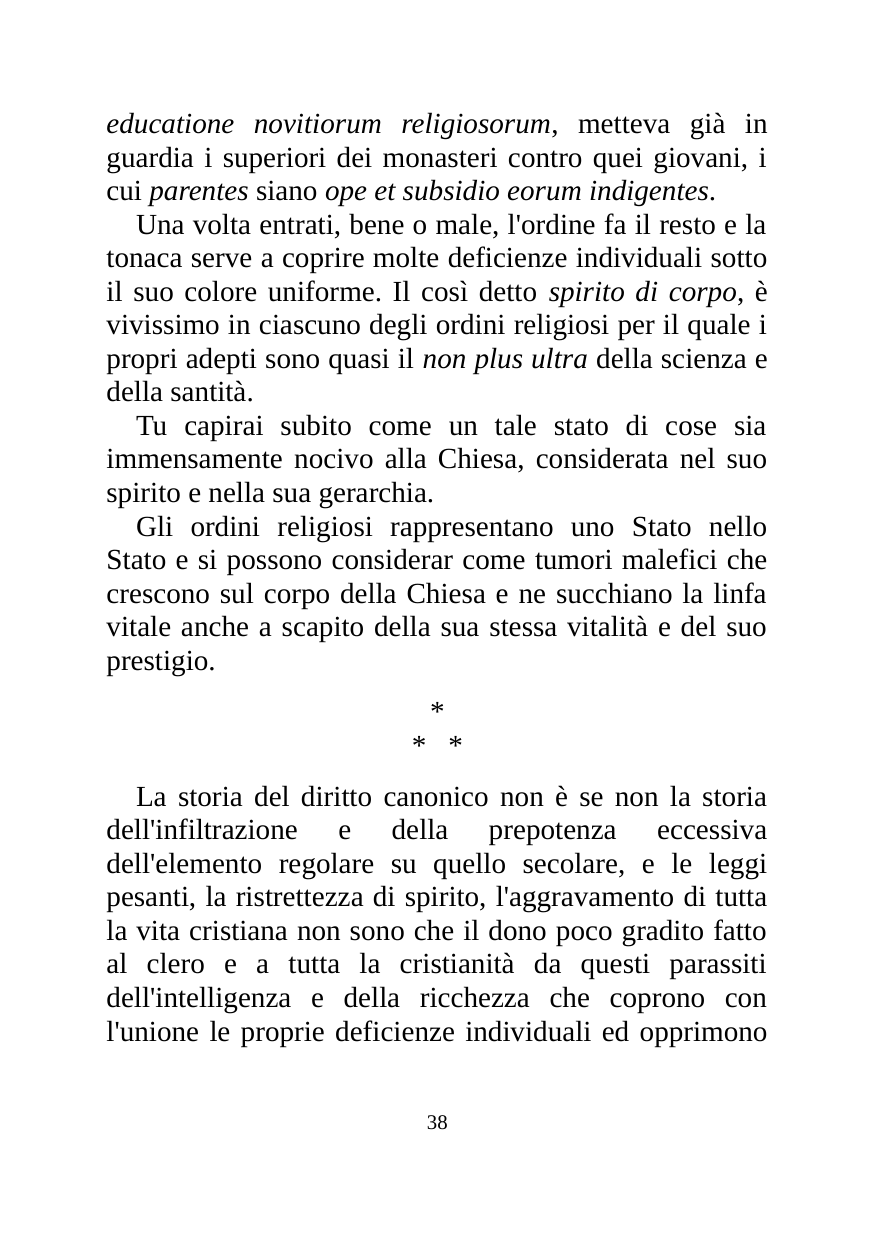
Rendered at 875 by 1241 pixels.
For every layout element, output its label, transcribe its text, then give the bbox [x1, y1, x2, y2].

text La storia del diritto canonico non è se non la storia dell'infiltrazione e della prepotenza eccessiva dell'elemento regolare su quello secolare, e le leggi pesanti, la ristrettezza di spirito, l'aggravamento di tutta la vita cristiana non sono che il dono poco gradito fatto al clero e a tutta la cristianità da questi parassiti dell'intelligenza e della ricchezza che coprono con l'unione le proprie deficienze individuali ed opprimono [106, 779, 768, 1047]
text Una volta entrati, bene o male, l'ordine fa il resto e la tonaca serve a coprire molte deficienze individuali sotto il suo colore uniforme. Il così detto spirito di corpo, è vivissimo in ciascuno degli ordini religiosi per il quale i propri adepti sono quasi il non plus ultra della scienza e della santità. [106, 207, 768, 408]
text * * * [106, 694, 768, 761]
text Tu capirai subito come un tale stato di cose sia immensamente nocivo alla Chiesa, considerata nel suo spirito e nella sua gerarchia. [106, 408, 768, 509]
text educatione novitiorum religiosorum, metteva già in guardia i superiori dei monasteri contro quei giovani, i cui parentes siano ope et subsidio eorum indigentes. [106, 106, 768, 207]
text Gli ordini religiosi rappresentano uno Stato nello Stato e si possono considerar come tumori malefici che crescono sul corpo della Chiesa e ne succhiano la linfa vitale anche a scapito della sua stessa vitalità e del suo prestigio. [106, 509, 768, 676]
